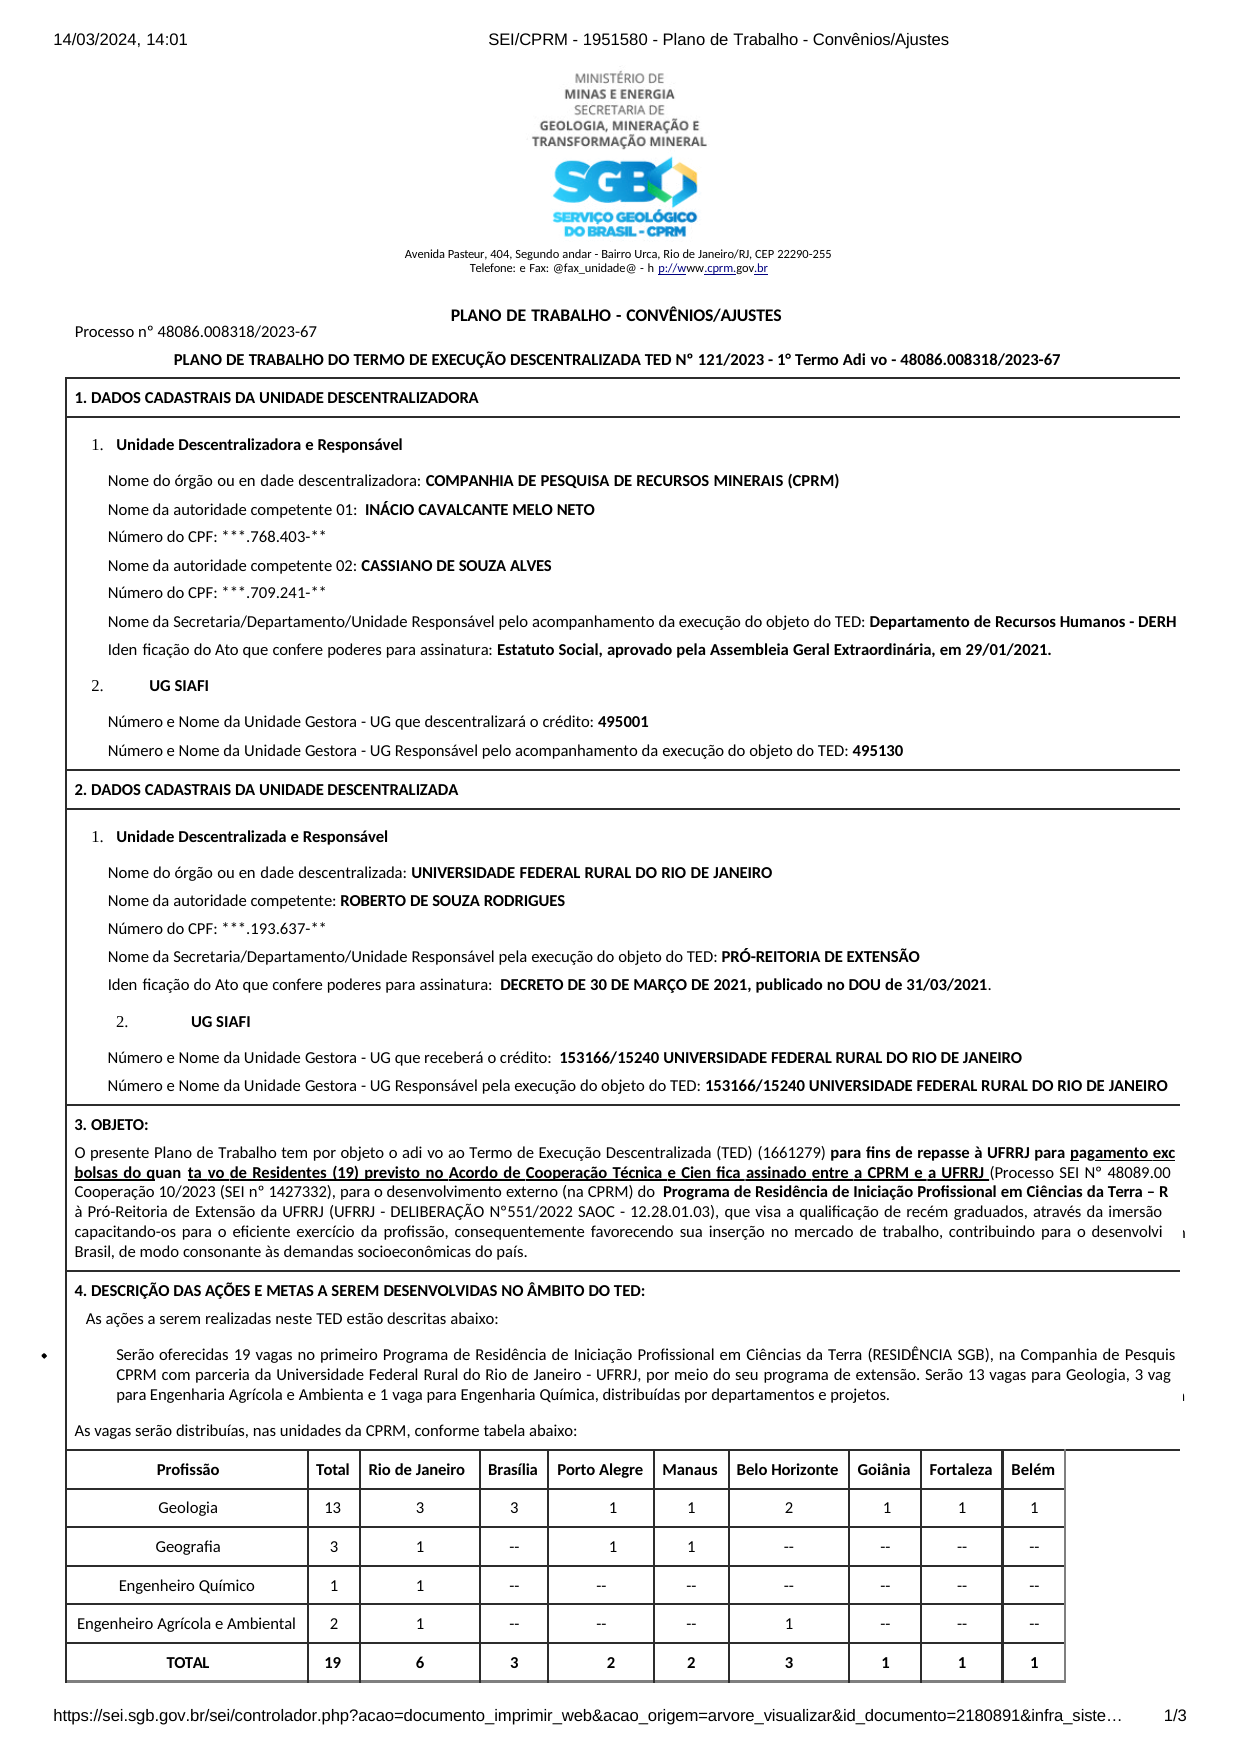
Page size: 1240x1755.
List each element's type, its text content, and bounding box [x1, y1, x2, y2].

table_cell -- [922, 1605, 1001, 1642]
text a [42, 1386, 65, 1406]
table_cell -- [850, 1567, 920, 1603]
text Avenida Pasteur, 404, Segundo andar - Bairro Urca, Rio de Janeiro/RJ, CEP 22290-255 Telefone: e Fax: @fax_unidade@ - h p://www.cprm.gov.br [404, 247, 834, 276]
table_cell 2 [730, 1490, 848, 1526]
table_cell Porto Alegre [549, 1451, 653, 1488]
table_cell -- [1004, 1528, 1064, 1565]
table_cell 3. OBJETO: O presente Plano de Trabalho tem por objeto o adi vo ao Termo de Execução Descentralizada (TED) (1661279) para ﬁns de repasse à UFRRJ para pagamento exc bolsas do quan ta vo de Residentes (19) previsto no Acordo de Cooperação Técnica e Cien ﬁca assinado entre a CPRM e a UFRRJ (Processo SEI Nº 48089.00 Cooperação 10/2023 (SEI nº 1427332), para o desenvolvimento externo (na CPRM) do Programa de Residência de Iniciação Proﬁssional em Ciências da Terra – R à Pró-Reitoria de Extensão da UFRRJ (UFRRJ - DELIBERAÇÃO Nº551/2022 SAOC - 12.28.01.03), que visa a qualiﬁcação de recém graduados, através da imersão capacitando-os para o eﬁciente exercício da proﬁssão, consequentemente favorecendo sua inserção no mercado de trabalho, contribuindo para o desenvolvi Brasil, de modo consonante às demandas socioeconômicas do país. [67, 1106, 1179, 1270]
table_cell Unidade Descentralizadora e Responsável Nome do órgão ou en dade descentralizadora: COMPANHIA DE PESQUISA DE RECURSOS MINERAIS (CPRM) Nome da autoridade competente 01: INÁCIO CAVALCANTE MELO NETO Número do CPF: ***.768.403-** Nome da autoridade competente 02: CASSIANO DE SOUZA ALVES Número do CPF: ***.709.241-** Nome da Secretaria/Departamento/Unidade Responsável pelo acompanhamento da execução do objeto do TED: Departamento de Recursos Humanos - DERH Iden ﬁcação do Ato que confere poderes para assinatura: Estatuto Social, aprovado pela Assembleia Geral Extraordinária, em 29/01/2021. UG SIAFI Número e Nome da Unidade Gestora - UG que descentralizará o crédito: 495001 Número e Nome da Unidade Gestora - UG Responsável pelo acompanhamento da execução do objeto do TED: 495130 [67, 418, 1179, 769]
table_cell Geologia [67, 1490, 307, 1526]
table_cell 3 [481, 1490, 547, 1526]
table_cell Unidade Descentralizada e Responsável Nome do órgão ou en dade descentralizada: UNIVERSIDADE FEDERAL RURAL DO RIO DE JANEIRO Nome da autoridade competente: ROBERTO DE SOUZA RODRIGUES Número do CPF: ***.193.637-** Nome da Secretaria/Departamento/Unidade Responsável pela execução do objeto do TED: PRÓ-REITORIA DE EXTENSÃO Iden ﬁcação do Ato que confere poderes para assinatura: DECRETO DE 30 DE MARÇO DE 2021, publicado no DOU de 31/03/2021. UG SIAFI Número e Nome da Unidade Gestora - UG que receberá o crédito: 153166/15240 UNIVERSIDADE FEDERAL RURAL DO RIO DE JANEIRO Número e Nome da Unidade Gestora - UG Responsável pela execução do objeto do TED: 153166/15240 UNIVERSIDADE FEDERAL RURAL DO RIO DE JANEIRO [67, 810, 1179, 1104]
table_cell Rio de Janeiro [361, 1451, 479, 1488]
table_cell 1 [361, 1528, 479, 1565]
table_cell Engenheiro Agrícola e Ambiental [67, 1605, 307, 1642]
table_cell Brasília [481, 1451, 547, 1488]
text Processo nº 48086.008318/2023-67 [74, 322, 317, 342]
table_cell 1 [850, 1644, 920, 1680]
table_cell -- [850, 1605, 920, 1642]
table_cell 1 [922, 1644, 1001, 1680]
table_cell 3 [481, 1644, 547, 1680]
table_cell 1 [549, 1490, 653, 1526]
table_cell -- [922, 1567, 1001, 1603]
text PLANO DE TRABALHO DO TERMO DE EXECUÇÃO DESCENTRALIZADA TED Nº 121/2023 - 1° Termo Adi vo - 48086.008318/2023-67 [174, 349, 1198, 370]
table_cell -- [850, 1528, 920, 1565]
text [42, 1222, 65, 1242]
table_cell Fortaleza [922, 1451, 1001, 1488]
table_cell -- [1004, 1567, 1064, 1603]
table_cell Proﬁssão [67, 1451, 307, 1488]
table_cell 4. DESCRIÇÃO DAS AÇÕES E METAS A SEREM DESENVOLVIDAS NO ÂMBITO DO TED: As ações a serem realizadas neste TED estão descritas abaixo: Serão oferecidas 19 vagas no primeiro Programa de Residência de Iniciação Proﬁssional em Ciências da Terra (RESIDÊNCIA SGB), na Companhia de Pesquis CPRM com parceria da Universidade Federal Rural do Rio de Janeiro - UFRRJ, por meio do seu programa de extensão. Serão 13 vagas para Geologia, 3 vag para Engenharia Agrícola e Ambienta e 1 vaga para Engenharia Química, distribuídas por departamentos e projetos. As vagas serão distribuías, nas unidades da CPRM, conforme tabela abaixo: [67, 1272, 1179, 1449]
table_cell 1 [850, 1490, 920, 1526]
table_cell 1 [655, 1490, 728, 1526]
table_cell 2 [309, 1605, 359, 1642]
table_cell 19 [309, 1644, 359, 1680]
table_cell 13 [309, 1490, 359, 1526]
table_cell -- [481, 1567, 547, 1603]
text PLANO DE TRABALHO - CONVÊNIOS/AJUSTES [451, 304, 1198, 326]
table_cell Total [309, 1451, 359, 1488]
table_cell 1 [309, 1567, 359, 1603]
table_cell 1 [361, 1605, 479, 1642]
table_cell TOTAL [67, 1644, 307, 1680]
table_cell 3 [730, 1644, 848, 1680]
table_cell Engenheiro Químico [67, 1567, 307, 1603]
table_cell 3 [309, 1528, 359, 1565]
table_cell [1066, 1451, 1179, 1680]
table_header 1. DADOS CADASTRAIS DA UNIDADE DESCENTRALIZADORA [67, 379, 1179, 416]
table_cell -- [481, 1605, 547, 1642]
table_cell 1 [655, 1528, 728, 1565]
table_cell -- [549, 1567, 653, 1603]
table_cell -- [730, 1567, 848, 1603]
table_cell 6 [361, 1644, 479, 1680]
table_cell Belém [1004, 1451, 1064, 1488]
table_cell 1 [549, 1528, 653, 1565]
table_cell -- [481, 1528, 547, 1565]
table_cell 2. DADOS CADASTRAIS DA UNIDADE DESCENTRALIZADA [67, 771, 1179, 807]
table_cell 2 [549, 1644, 653, 1680]
table_cell -- [730, 1528, 848, 1565]
table_cell Geograﬁa [67, 1528, 307, 1565]
table_cell -- [655, 1567, 728, 1603]
table_cell -- [655, 1605, 728, 1642]
table_cell Manaus [655, 1451, 728, 1488]
table_cell 1 [1004, 1644, 1064, 1680]
table_cell 3 [361, 1490, 479, 1526]
text m [67, 377, 1186, 1683]
table_cell 1 [730, 1605, 848, 1642]
table_cell Belo Horizonte [730, 1451, 848, 1488]
table_cell Goiânia [850, 1451, 920, 1488]
table_cell -- [1004, 1605, 1064, 1642]
table_cell 2 [655, 1644, 728, 1680]
table_cell -- [922, 1528, 1001, 1565]
table_cell -- [549, 1605, 653, 1642]
table_cell 1 [361, 1567, 479, 1603]
table_cell 1 [922, 1490, 1001, 1526]
table_cell 1 [1004, 1490, 1064, 1526]
